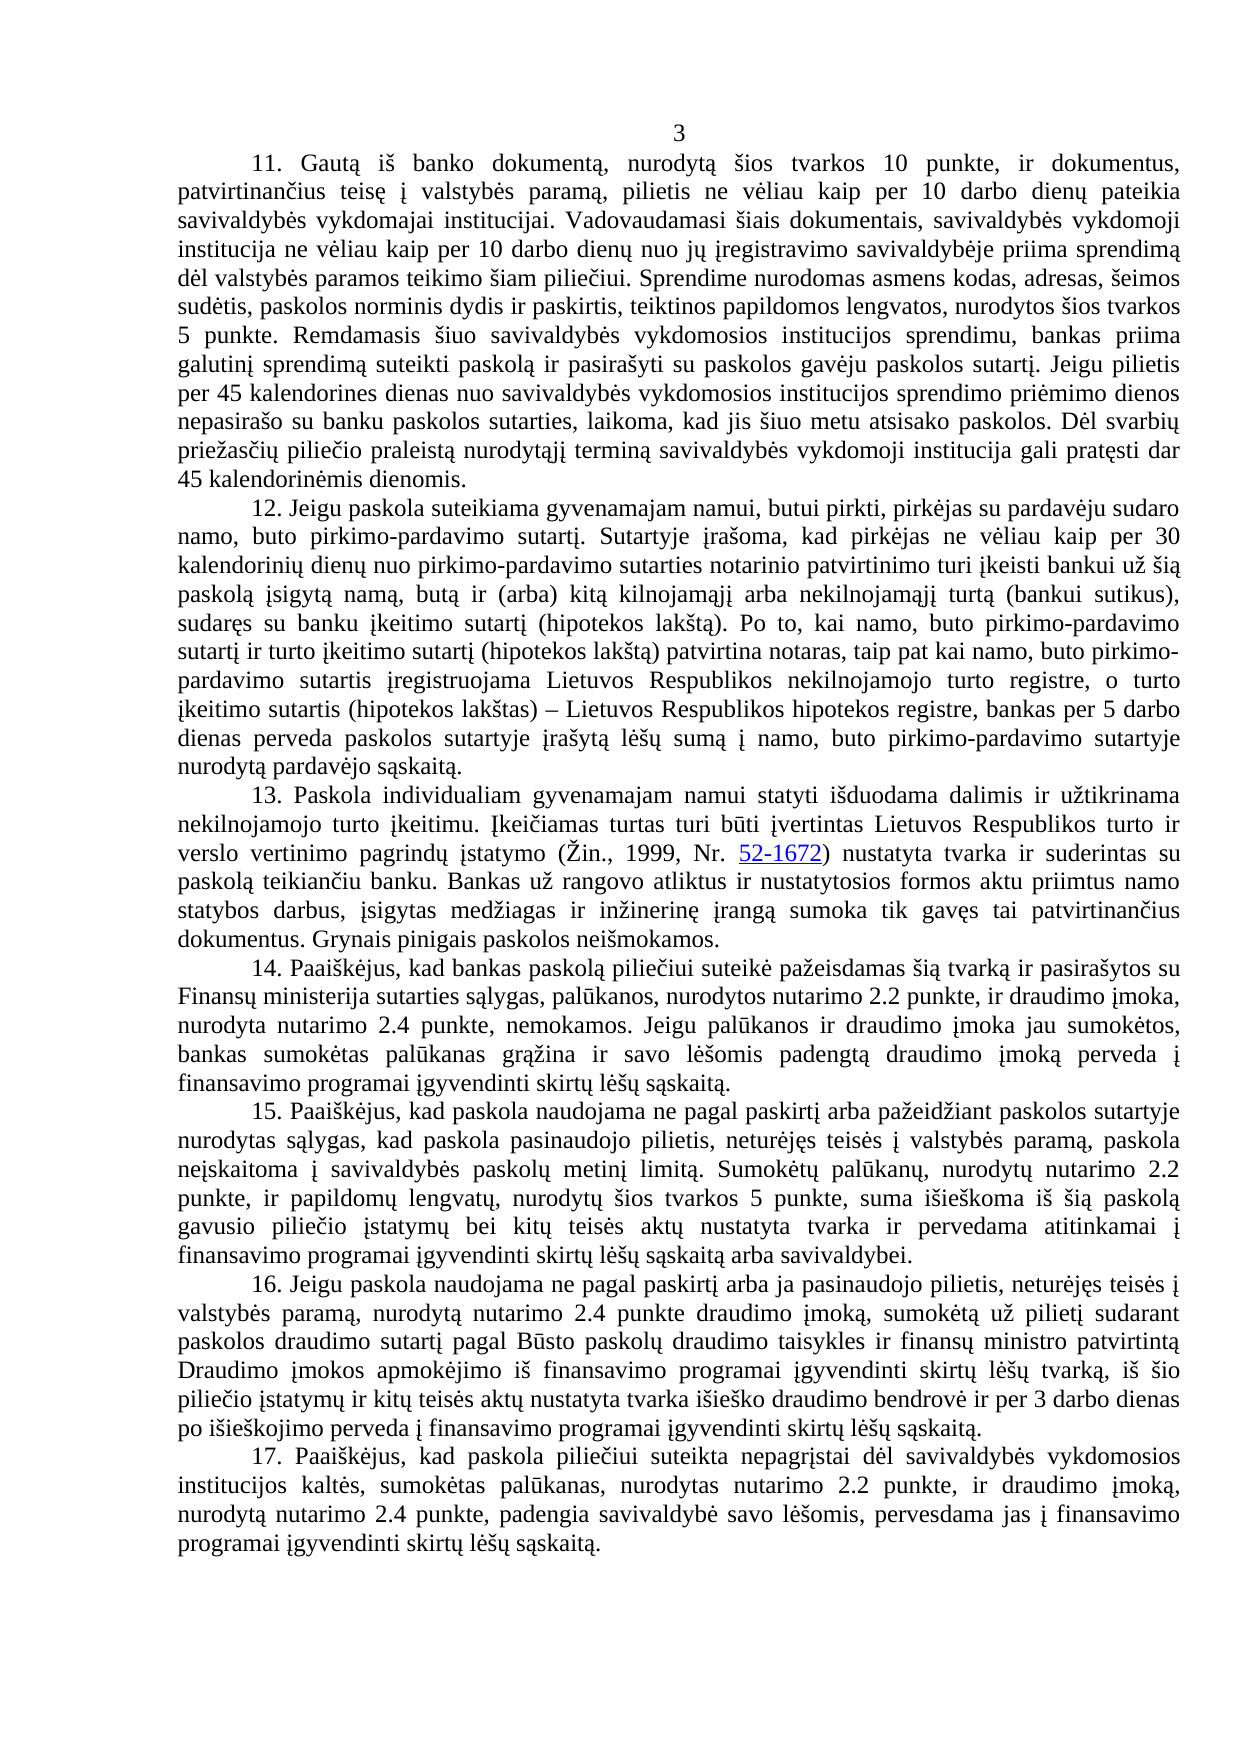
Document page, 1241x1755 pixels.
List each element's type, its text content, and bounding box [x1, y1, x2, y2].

text 17. Paaiškėjus, kad paskola piliečiui suteikta nepagrįstai dėl savivaldybės vykdomosios institucijos kaltės, sumokėtas palūkanas, nurodytas nutarimo 2.2 punkte, ir draudimo įmoką, nurodytą nutarimo 2.4 punkte, padengia savivaldybė savo lėšomis, pervesdama jas į finansavimo programai įgyvendinti skirtų lėšų sąskaitą. [177, 1441, 1181, 1556]
text 13. Paskola individualiam gyvenamajam namui statyti išduodama dalimis ir užtikrinama nekilnojamojo turto įkeitimu. Įkeičiamas turtas turi būti įvertintas Lietuvos Respublikos turto ir verslo vertinimo pagrindų įstatymo (Žin., 1999, Nr. 52-1672) nustatyta tvarka ir suderintas su paskolą teikiančiu banku. Bankas už rangovo atliktus ir nustatytosios formos aktu priimtus namo statybos darbus, įsigytas medžiagas ir inžinerinę įrangą sumoka tik gavęs tai patvirtinančius dokumentus. Grynais pinigais paskolos neišmokamos. [177, 780, 1181, 953]
text 15. Paaiškėjus, kad paskola naudojama ne pagal paskirtį arba pažeidžiant paskolos sutartyje nurodytas sąlygas, kad paskola pasinaudojo pilietis, neturėjęs teisės į valstybės paramą, paskola neįskaitoma į savivaldybės paskolų metinį limitą. Sumokėtų palūkanų, nurodytų nutarimo 2.2 punkte, ir papildomų lengvatų, nurodytų šios tvarkos 5 punkte, suma išieškoma iš šią paskolą gavusio piliečio įstatymų bei kitų teisės aktų nustatyta tvarka ir pervedama atitinkamai į finansavimo programai įgyvendinti skirtų lėšų sąskaitą arba savivaldybei. [177, 1096, 1181, 1269]
text 11. Gautą iš banko dokumentą, nurodytą šios tvarkos 10 punkte, ir dokumentus, patvirtinančius teisę į valstybės paramą, pilietis ne vėliau kaip per 10 darbo dienų pateikia savivaldybės vykdomajai institucijai. Vadovaudamasi šiais dokumentais, savivaldybės vykdomoji institucija ne vėliau kaip per 10 darbo dienų nuo jų įregistravimo savivaldybėje priima sprendimą dėl valstybės paramos teikimo šiam piliečiui. Sprendime nurodomas asmens kodas, adresas, šeimos sudėtis, paskolos norminis dydis ir paskirtis, teiktinos papildomos lengvatos, nurodytos šios tvarkos 5 punkte. Remdamasis šiuo savivaldybės vykdomosios institucijos sprendimu, bankas priima galutinį sprendimą suteikti paskolą ir pasirašyti su paskolos gavėju paskolos sutartį. Jeigu pilietis per 45 kalendorines dienas nuo savivaldybės vykdomosios institucijos sprendimo priėmimo dienos nepasirašo su banku paskolos sutarties, laikoma, kad jis šiuo metu atsisako paskolos. Dėl svarbių priežasčių piliečio praleistą nurodytąjį terminą savivaldybės vykdomoji institucija gali pratęsti dar 45 kalendorinėmis dienomis. [177, 148, 1181, 493]
text 16. Jeigu paskola naudojama ne pagal paskirtį arba ja pasinaudojo pilietis, neturėjęs teisės į valstybės paramą, nurodytą nutarimo 2.4 punkte draudimo įmoką, sumokėtą už pilietį sudarant paskolos draudimo sutartį pagal Būsto paskolų draudimo taisykles ir finansų ministro patvirtintą Draudimo įmokos apmokėjimo iš finansavimo programai įgyvendinti skirtų lėšų tvarką, iš šio piliečio įstatymų ir kitų teisės aktų nustatyta tvarka išieško draudimo bendrovė ir per 3 darbo dienas po išieškojimo perveda į finansavimo programai įgyvendinti skirtų lėšų sąskaitą. [177, 1269, 1181, 1441]
text 14. Paaiškėjus, kad bankas paskolą piliečiui suteikė pažeisdamas šią tvarką ir pasirašytos su Finansų ministerija sutarties sąlygas, palūkanos, nurodytos nutarimo 2.2 punkte, ir draudimo įmoka, nurodyta nutarimo 2.4 punkte, nemokamos. Jeigu palūkanos ir draudimo įmoka jau sumokėtos, bankas sumokėtas palūkanas grąžina ir savo lėšomis padengtą draudimo įmoką perveda į finansavimo programai įgyvendinti skirtų lėšų sąskaitą. [177, 953, 1181, 1096]
text 12. Jeigu paskola suteikiama gyvenamajam namui, butui pirkti, pirkėjas su pardavėju sudaro namo, buto pirkimo-pardavimo sutartį. Sutartyje įrašoma, kad pirkėjas ne vėliau kaip per 30 kalendorinių dienų nuo pirkimo-pardavimo sutarties notarinio patvirtinimo turi įkeisti bankui už šią paskolą įsigytą namą, butą ir (arba) kitą kilnojamąjį arba nekilnojamąjį turtą (bankui sutikus), sudaręs su banku įkeitimo sutartį (hipotekos lakštą). Po to, kai namo, buto pirkimo-pardavimo sutartį ir turto įkeitimo sutartį (hipotekos lakštą) patvirtina notaras, taip pat kai namo, buto pirkimo-pardavimo sutartis įregistruojama Lietuvos Respublikos nekilnojamojo turto registre, o turto įkeitimo sutartis (hipotekos lakštas) – Lietuvos Respublikos hipotekos registre, bankas per 5 darbo dienas perveda paskolos sutartyje įrašytą lėšų sumą į namo, buto pirkimo-pardavimo sutartyje nurodytą pardavėjo sąskaitą. [177, 493, 1181, 780]
